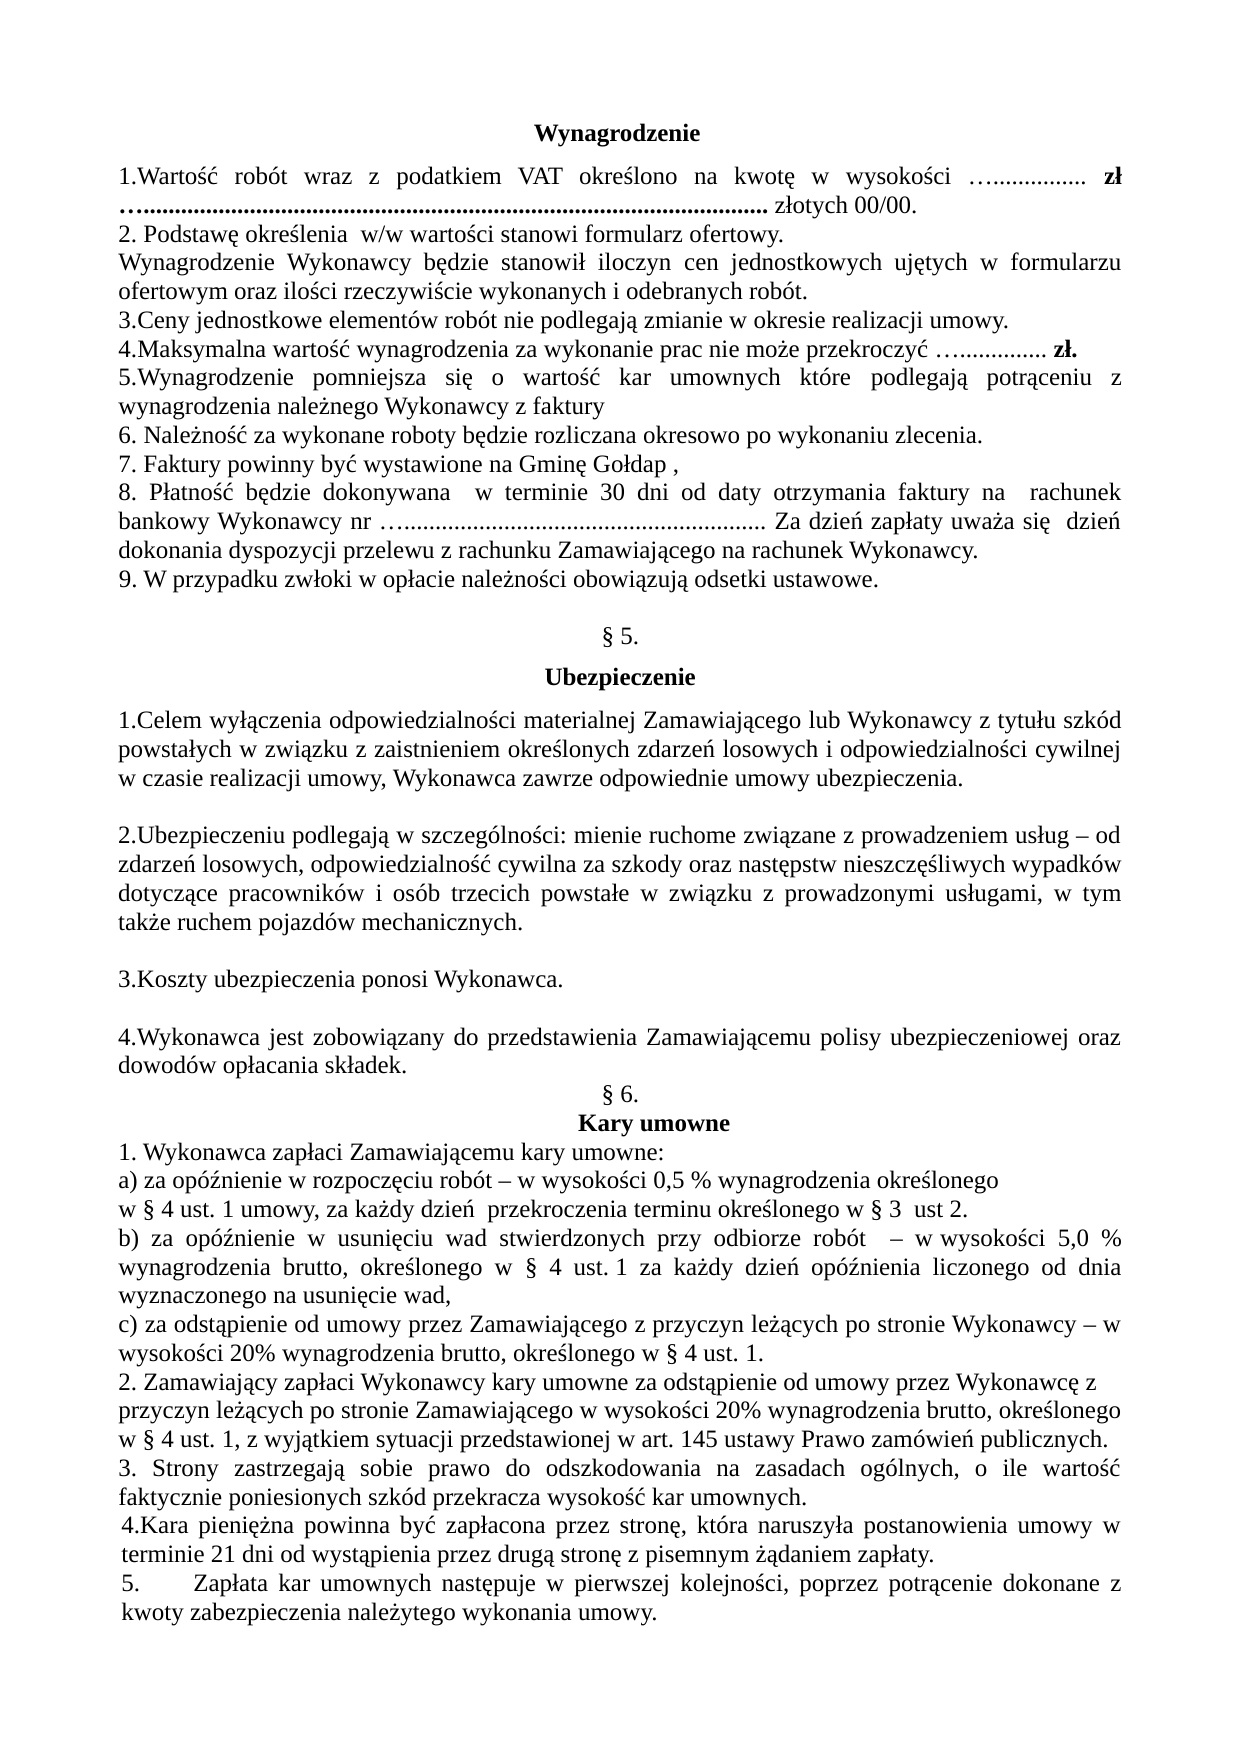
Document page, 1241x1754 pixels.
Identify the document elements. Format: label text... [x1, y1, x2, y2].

text 2. Zamawiający zapłaci Wykonawcy kary umowne za odstąpienie od umowy przez Wykonawcę z przyczyn leżących po stronie Zamawiającego w wysokości 20% wynagrodzenia brutto, określonego w § 4 ust. 1, z wyjątkiem sytuacji przedstawionej w art. 145 ustawy Prawo zamówień publicznych. [118, 1367, 1122, 1453]
text a) za opóźnienie w rozpoczęciu robót – w wysokości 0,5 % wynagrodzenia określonego w § 4 ust. 1 umowy, za każdy dzień przekroczenia terminu określonego w § 3 ust 2. [118, 1166, 1122, 1223]
list Koszty ubezpieczenia ponosi Wykonawca. [118, 964, 1122, 993]
text 3. Strony zastrzegają sobie prawo do odszkodowania na zasadach ogólnych, o ile wartość faktycznie poniesionych szkód przekracza wysokość kar umownych. [118, 1453, 1122, 1511]
list 7. Faktury powinny być wystawione na Gminę Gołdap , [118, 449, 1122, 477]
text b) za opóźnienie w usunięciu wad stwierdzonych przy odbiorze robót – w wysokości 5,0 % wynagrodzenia brutto, określonego w § 4 ust. 1 za każdy dzień opóźnienia liczonego od dnia wyznaczonego na usunięcie wad, [118, 1223, 1122, 1309]
list Wynagrodzenie pomniejsza się o wartość kar umownych które podlegają potrąceniu z wynagrodzenia należnego Wykonawcy z faktury [118, 362, 1122, 420]
list Ubezpieczeniu podlegają w szczególności: mienie ruchome związane z prowadzeniem usług – od zdarzeń losowych, odpowiedzialność cywilna za szkody oraz następstw nieszczęśliwych wypadków dotyczące pracowników i osób trzecich powstałe w związku z prowadzonymi usługami, w tym także ruchem pojazdów mechanicznych. [118, 821, 1122, 936]
list Zapłata kar umownych następuje w pierwszej kolejności, poprzez potrącenie dokonane z kwoty zabezpieczenia należytego wykonania umowy. [121, 1568, 1122, 1626]
text Ubezpieczenie [118, 662, 1122, 691]
text 1. Wykonawca zapłaci Zamawiającemu kary umowne: [118, 1137, 1122, 1166]
text Wynagrodzenie Wykonawcy będzie stanowił iloczyn cen jednostkowych ujętych w formularzu ofertowym oraz ilości rzeczywiście wykonanych i odebranych robót. [118, 247, 1122, 305]
text 2. Podstawę określenia w/w wartości stanowi formularz ofertowy. [118, 219, 1122, 247]
text c) za odstąpienie od umowy przez Zamawiającego z przyczyn leżących po stronie Wykonawcy – w wysokości 20% wynagrodzenia brutto, określonego w § 4 ust. 1. [118, 1309, 1122, 1367]
text Wynagrodzenie [112, 118, 1122, 147]
list Ceny jednostkowe elementów robót nie podlegają zmianie w okresie realizacji umowy. [118, 305, 1122, 334]
list 8. Płatność będzie dokonywana w terminie 30 dni od daty otrzymania faktury na rachunek bankowy Wykonawcy nr ….......................................................... Za dzień zapłaty uważa się dzień dokonania dyspozycji przelewu z rachunku Zamawiającego na rachunek Wykonawcy. [118, 477, 1122, 564]
list Maksymalna wartość wynagrodzenia za wykonanie prac nie może przekroczyć ….............. zł. [118, 334, 1122, 362]
list 4.Kara pieniężna powinna być zapłacona przez stronę, która naruszyła postanowienia umowy w terminie 21 dni od wystąpienia przez drugą stronę z pisemnym żądaniem zapłaty. [121, 1511, 1122, 1568]
list Wykonawca jest zobowiązany do przedstawienia Zamawiającemu polisy ubezpieczeniowej oraz dowodów opłacania składek. [118, 1022, 1122, 1079]
subtitle § 6. [118, 1079, 1122, 1108]
text 1.Wartość robót wraz z podatkiem VAT określono na kwotę w wysokości …............... zł ….................................................................................................... złotych 00/00. [118, 161, 1122, 219]
list Celem wyłączenia odpowiedzialności materialnej Zamawiającego lub Wykonawcy z tytułu szkód powstałych w związku z zaistnieniem określonych zdarzeń losowych i odpowiedzialności cywilnej w czasie realizacji umowy, Wykonawca zawrze odpowiednie umowy ubezpieczenia. [118, 706, 1122, 792]
text Kary umowne [192, 1108, 1122, 1137]
list Należność za wykonane roboty będzie rozliczana okresowo po wykonaniu zlecenia. [118, 420, 1122, 449]
text § 5. [118, 621, 1122, 650]
subtitle 9. W przypadku zwłoki w opłacie należności obowiązują odsetki ustawowe. [112, 564, 1122, 592]
